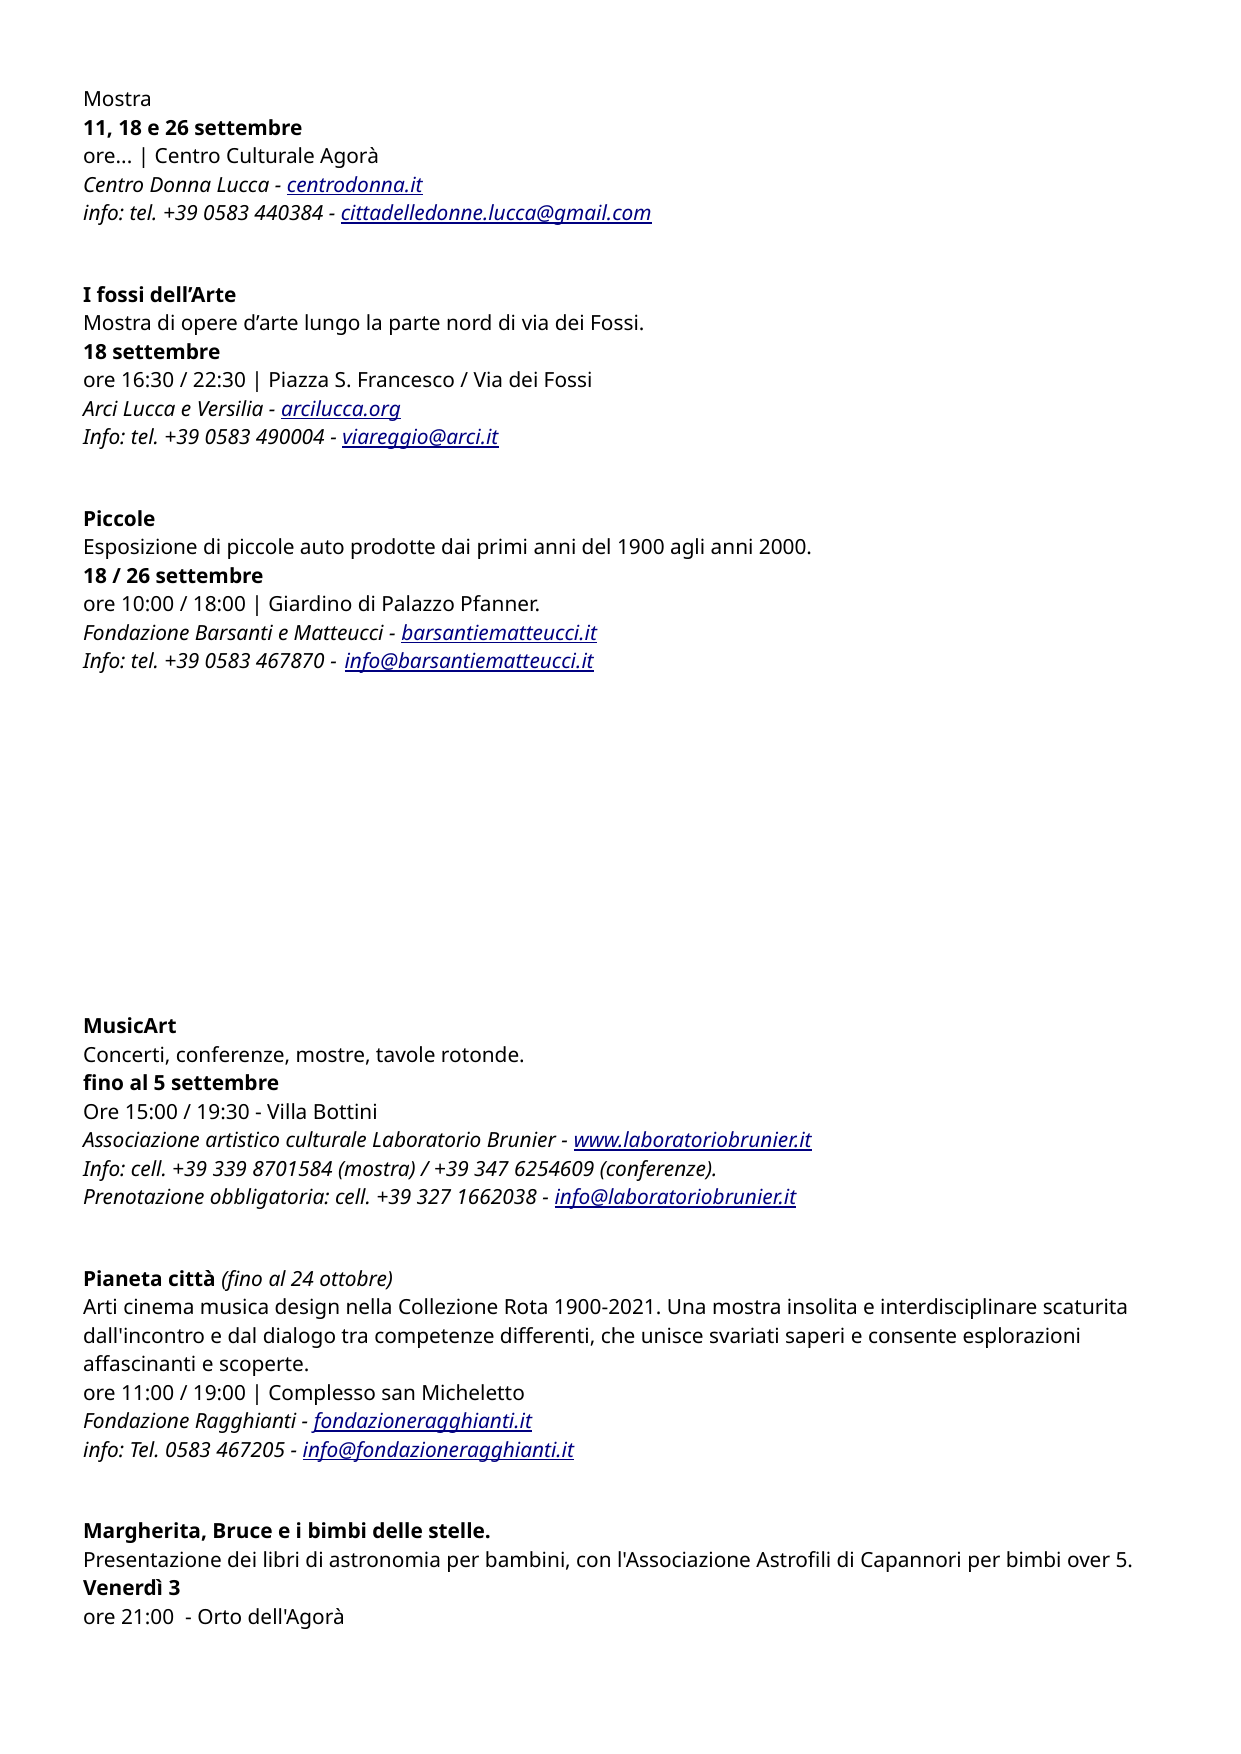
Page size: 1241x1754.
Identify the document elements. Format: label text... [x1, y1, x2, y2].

text Pianeta città (fino al 24 ottobre) Arti cinema musica design nella Collezione Rota 1900-2021. Una mostra insolita e interdisciplinare scaturita dall'incontro e dal dialogo tra competenze differenti, che unisce svariati saperi e consente esplorazioni affascinanti e scoperte. ore 11:00 / 19:00 | Complesso san Micheletto Fondazione Ragghianti - fondazioneragghianti.it info: Tel. 0583 467205 - info@fondazioneragghianti.it [83, 1264, 1159, 1463]
text Margherita, Bruce e i bimbi delle stelle. Presentazione dei libri di astronomia per bambini, con l'Associazione Astrofili di Capannori per bimbi over 5. Venerdì 3 ore 21:00 - Orto dell'Agorà [83, 1517, 1159, 1630]
text Mostra 11, 18 e 26 settembre ore... | Centro Culturale Agorà Centro Donna Lucca - centrodonna.it info: tel. +39 0583 440384 - cittadelledonne.lucca@gmail.com [83, 84, 1159, 227]
text MusicArt Concerti, conferenze, mostre, tavole rotonde. fino al 5 settembre Ore 15:00 / 19:30 - Villa Bottini Associazione artistico culturale Laboratorio Brunier - www.laboratoriobrunier.it Info: cell. +39 339 8701584 (mostra) / +39 347 6254609 (conferenze). Prenotazione obbligatoria: cell. +39 327 1662038 - info@laboratoriobrunier.it [83, 983, 1159, 1211]
text I fossi dell’Arte Mostra di opere d’arte lungo la parte nord di via dei Fossi. 18 settembre ore 16:30 / 22:30 | Piazza S. Francesco / Via dei Fossi Arci Lucca e Versilia - arcilucca.org Info: tel. +39 0583 490004 - viareggio@arci.it [83, 280, 1159, 451]
text Piccole Esposizione di piccole auto prodotte dai primi anni del 1900 agli anni 2000. 18 / 26 settembre ore 10:00 / 18:00 | Giardino di Palazzo Pfanner. Fondazione Barsanti e Matteucci - barsantiematteucci.it Info: tel. +39 0583 467870 - info@barsantiematteucci.it [83, 504, 1159, 675]
